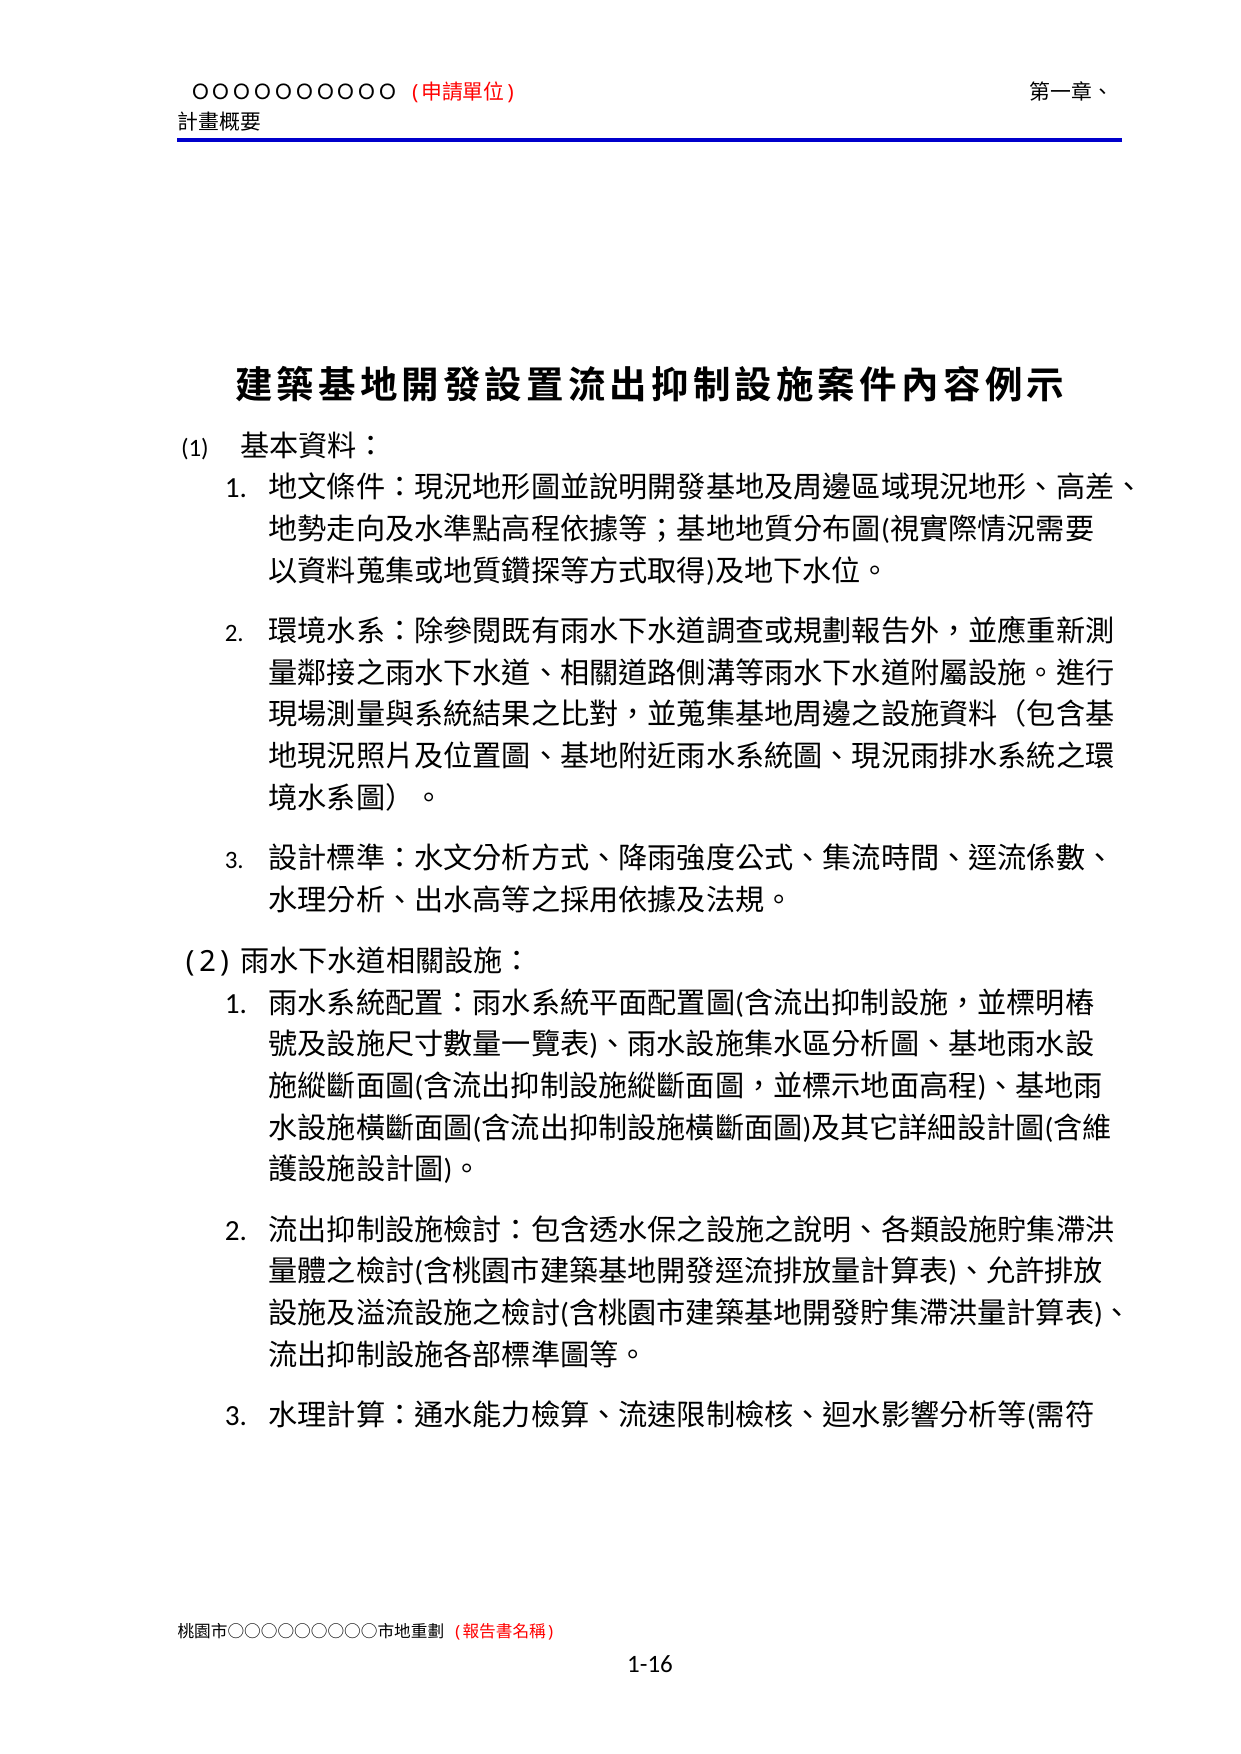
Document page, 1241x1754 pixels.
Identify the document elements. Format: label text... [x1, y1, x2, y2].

list 環境水系：除參閱既有雨水下水道調查或規劃報告外，並應重新測量鄰接之雨水下水道、相關道路側溝等雨水下水道附屬設施。進行現場測量與系統結果之比對，並蒐集基地周邊之設施資料（包含基地現況照片及位置圖、基地附近雨水系統圖、現況雨排水系統之環境水系圖）。 [224, 608, 1118, 816]
list 水理計算：通水能力檢算、流速限制檢核、迴水影響分析等(需符 [224, 1392, 1118, 1434]
list 地文條件：現況地形圖並說明開發基地及周邊區域現況地形、高差、地勢走向及水準點高程依據等；基地地質分布圖(視實際情況需要以資料蒐集或地質鑽探等方式取得)及地下水位。 [224, 464, 1118, 589]
text 建築基地開發設置流出抑制設施案件內容例示 [231, 341, 1118, 403]
list 流出抑制設施檢討：包含透水保之設施之說明、各類設施貯集滯洪量體之檢討(含桃園市建築基地開發逕流排放量計算表)、允許排放設施及溢流設施之檢討(含桃園市建築基地開發貯集滯洪量計算表)、流出抑制設施各部標準圖等。 [224, 1207, 1118, 1373]
list 設計標準：水文分析方式、降雨強度公式、集流時間、逕流係數、水理分析、出水高等之採用依據及法規。 [224, 835, 1118, 918]
list 雨水下水道相關設施： [181, 937, 1118, 980]
list 雨水系統配置：雨水系統平面配置圖(含流出抑制設施，並標明樁號及設施尺寸數量一覽表)、雨水設施集水區分析圖、基地雨水設施縱斷面圖(含流出抑制設施縱斷面圖，並標示地面高程)、基地雨水設施橫斷面圖(含流出抑制設施橫斷面圖)及其它詳細設計圖(含維護設施設計圖)。 [224, 980, 1118, 1188]
list 基本資料： [181, 422, 1118, 464]
